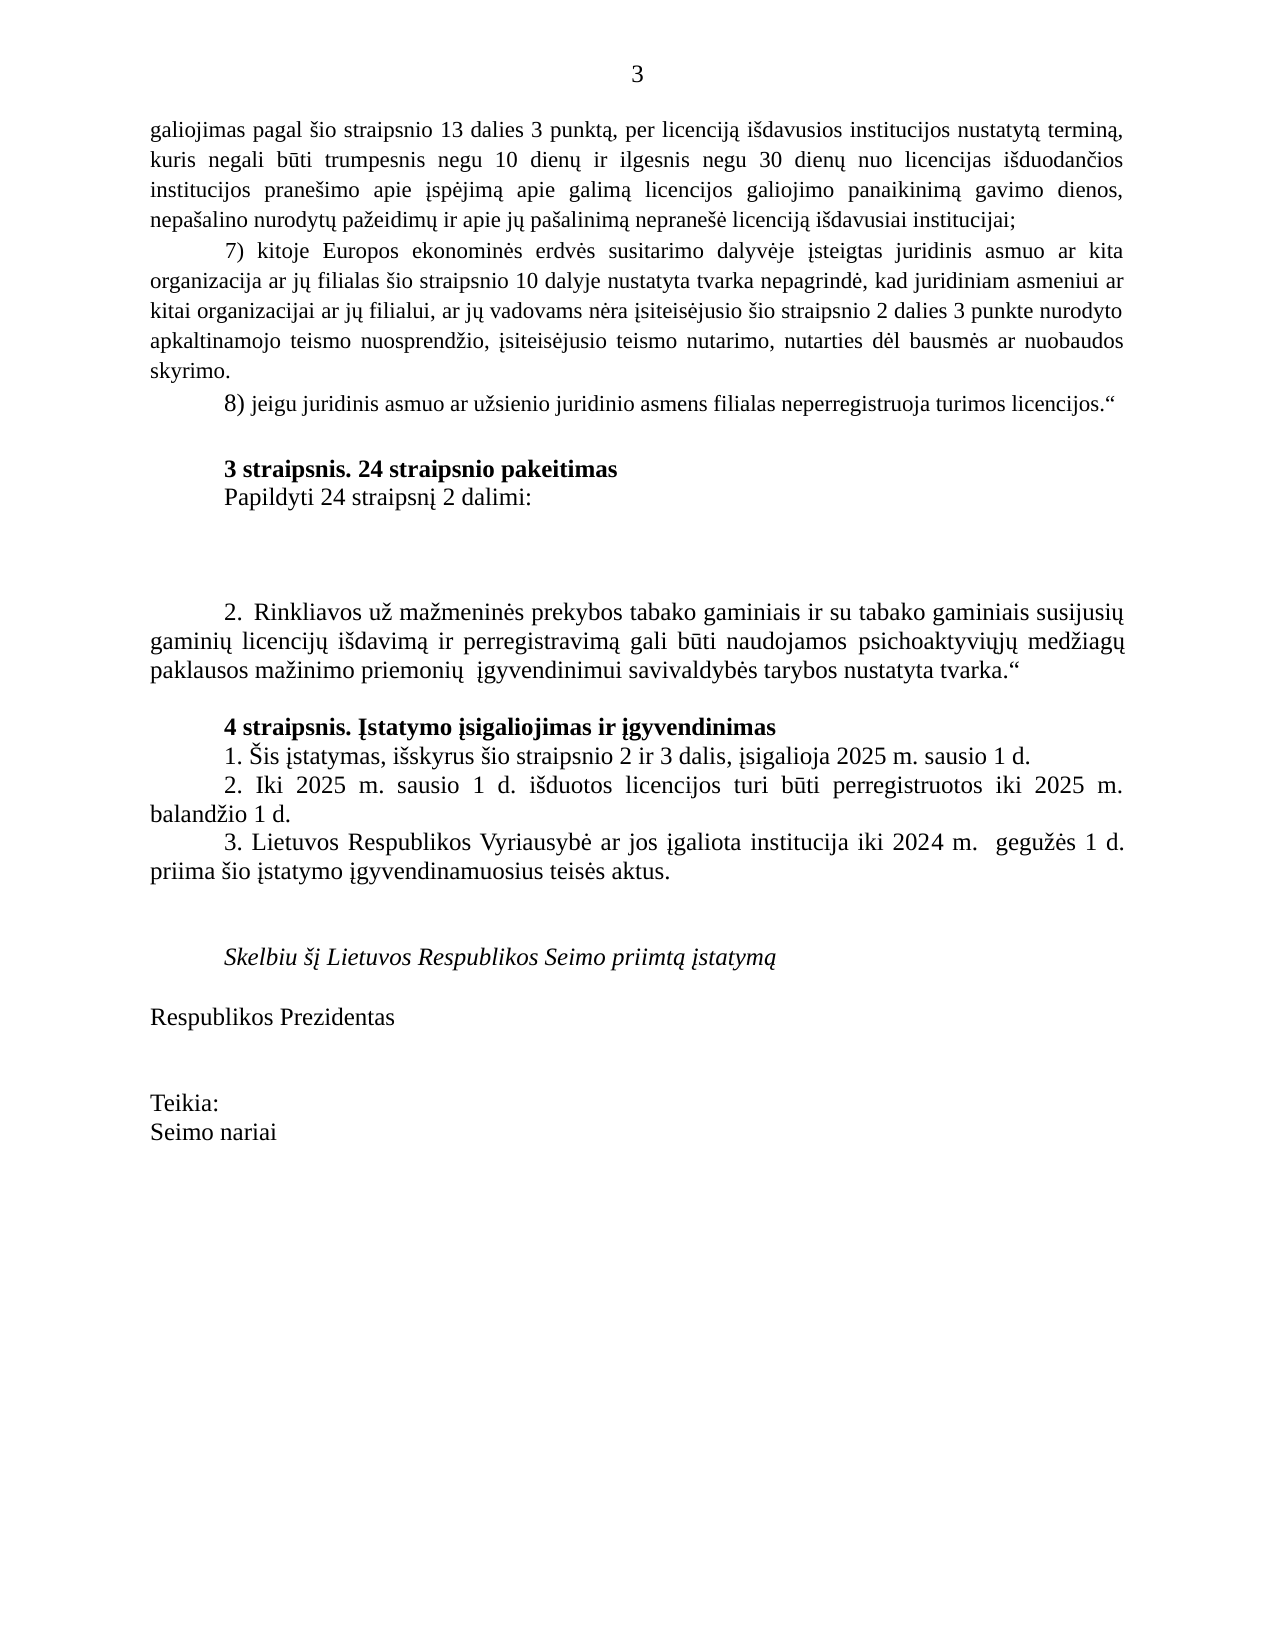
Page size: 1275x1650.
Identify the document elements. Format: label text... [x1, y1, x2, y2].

text 2. Iki 2025 m. sausio 1 d. išduotos licencijos turi būti perregistruotos iki 2025 m. balandžio 1 d. [150, 770, 1125, 827]
text 2. Rinkliavos už mažmeninės prekybos tabako gaminiais ir su tabako gaminiais susijusių gaminių licencijų išdavimą ir perregistravimą gali būti naudojamos psichoaktyviųjų medžiagų paklausos mažinimo priemonių įgyvendinimui savivaldybės tarybos nustatyta tvarka.“ [150, 597, 1125, 684]
text galiojimas pagal šio straipsnio 13 dalies 3 punktą, per licenciją išdavusios institucijos nustatytą terminą, kuris negali būti trumpesnis negu 10 dienų ir ilgesnis negu 30 dienų nuo licencijas išduodančios institucijos pranešimo apie įspėjimą apie galimą licencijos galiojimo panaikinimą gavimo dienos, nepašalino nurodytų pažeidimų ir apie jų pašalinimą nepranešė licenciją išdavusiai institucijai; [150, 116, 1125, 233]
text 7) kitoje Europos ekonominės erdvės susitarimo dalyvėje įsteigtas juridinis asmuo ar kita organizacija ar jų filialas šio straipsnio 10 dalyje nustatyta tvarka nepagrindė, kad juridiniam asmeniui ar kitai organizacijai ar jų filialui, ar jų vadovams nėra įsiteisėjusio šio straipsnio 2 dalies 3 punkte nurodyto apkaltinamojo teismo nuosprendžio, įsiteisėjusio teismo nutarimo, nutarties dėl bausmės ar nuobaudos skyrimo. [150, 237, 1125, 384]
text 1. Šis įstatymas, išskyrus šio straipsnio 2 ir 3 dalis, įsigalioja 2025 m. sausio 1 d. [150, 741, 1125, 770]
text Papildyti 24 straipsnį 2 dalimi: [150, 482, 1125, 511]
text Seimo nariai [150, 1117, 1125, 1146]
text Respublikos Prezidentas [150, 1002, 1125, 1031]
text 8) jeigu juridinis asmuo ar užsienio juridinio asmens filialas neperregistruoja turimos licencijos.“ [150, 388, 1125, 416]
text 4 straipsnis. Įstatymo įsigaliojimas ir įgyvendinimas [150, 712, 1125, 741]
text Skelbiu šį Lietuvos Respublikos Seimo priimtą įstatymą [150, 942, 1125, 971]
text 3 straipsnis. 24 straipsnio pakeitimas [150, 454, 1125, 482]
text Teikia: [150, 1088, 1125, 1117]
text 3. Lietuvos Respublikos Vyriausybė ar jos įgaliota institucija iki 2024 m. gegužės 1 d. priima šio įstatymo įgyvendinamuosius teisės aktus. [150, 827, 1125, 885]
